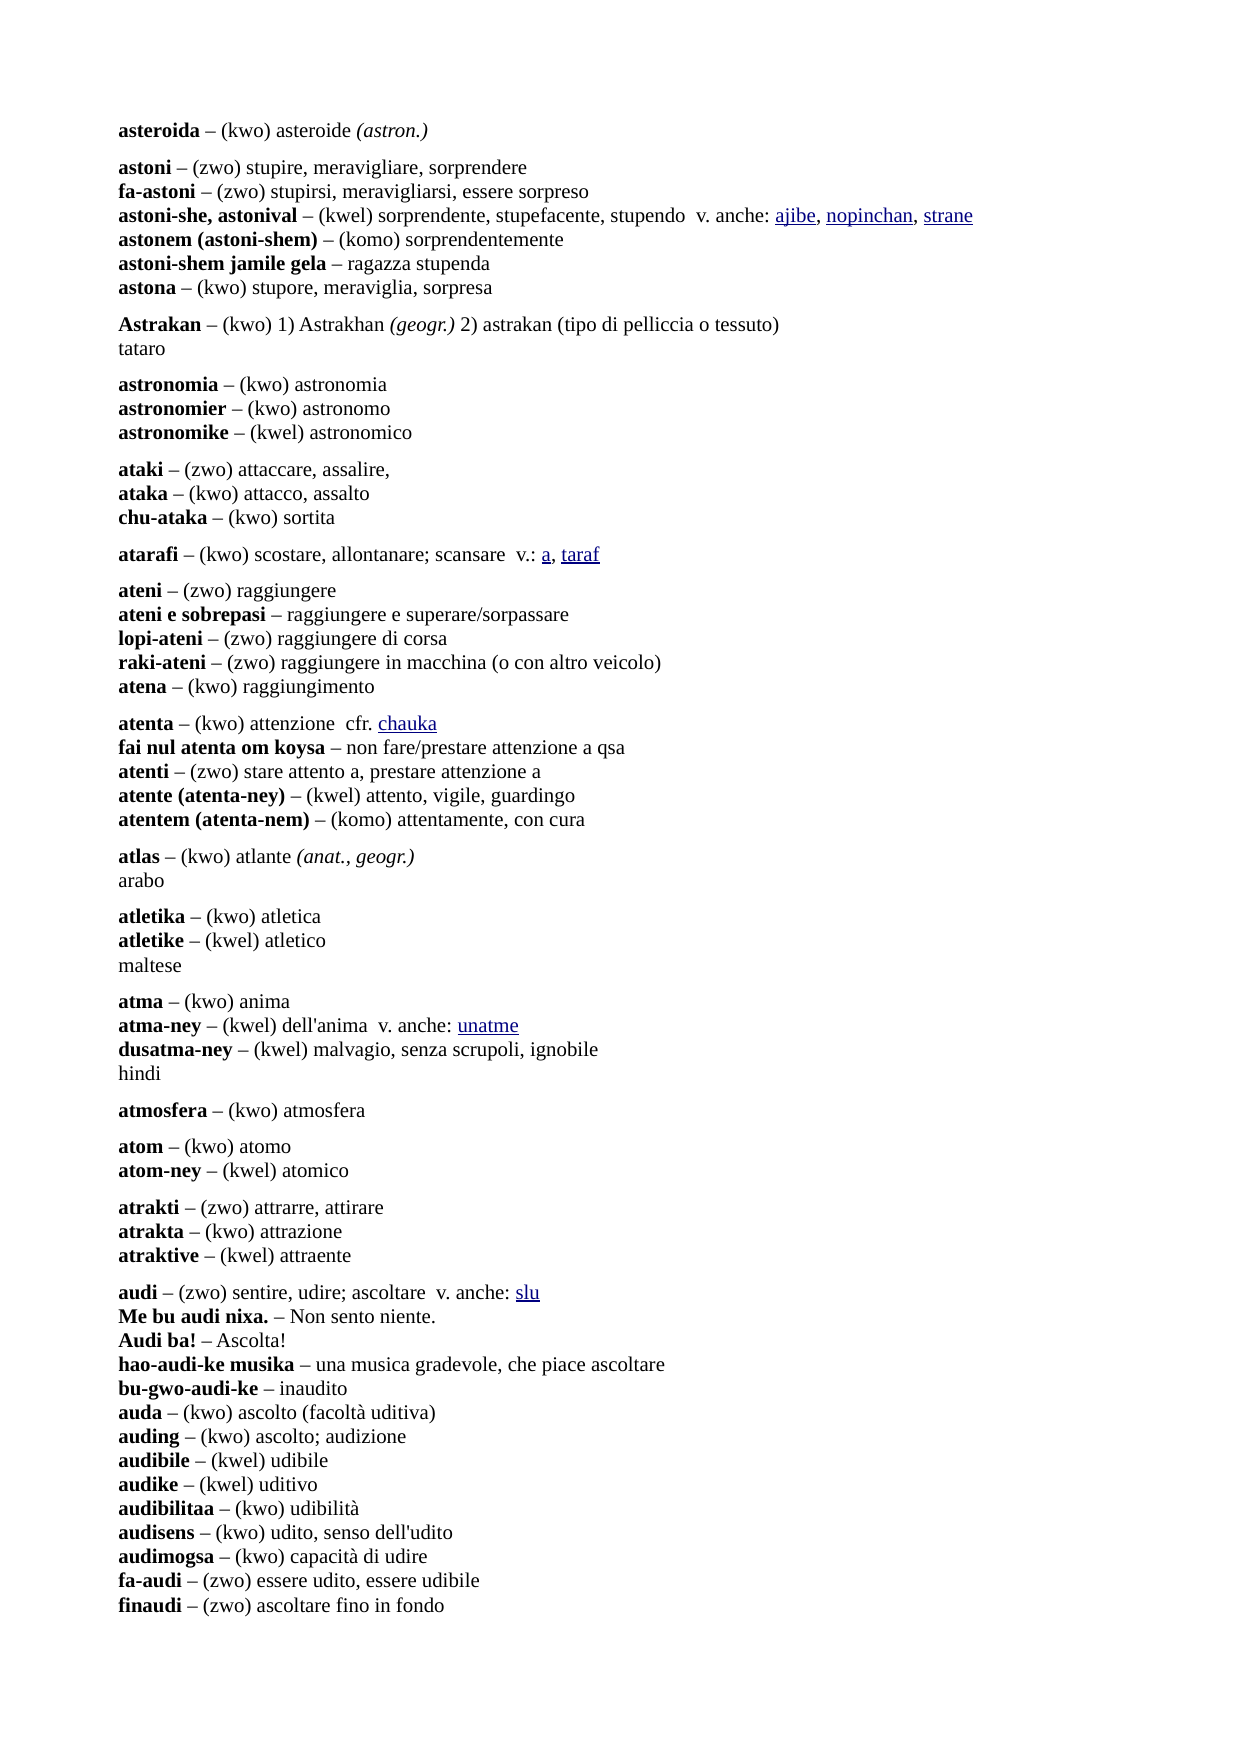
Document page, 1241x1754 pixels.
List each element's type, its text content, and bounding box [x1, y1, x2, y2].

text audi – (zwo) sentire, udire; ascoltare v. anche: slu Me bu audi nixa. – Non sento niente. Audi ba! – Ascolta! hao-audi-ke musika – una musica gradevole, che piace ascoltare bu-gwo-audi-ke – inaudito auda – (kwo) ascolto (facoltà uditiva) auding – (kwo) ascolto; audizione audibile – (kwel) udibile audike – (kwel) uditivo audibilitaa – (kwo) udibilità audisens – (kwo) udito, senso dell'udito audimogsa – (kwo) capacità di udire fa-audi – (zwo) essere udito, essere udibile finaudi – (zwo) ascoltare fino in fondo [118, 1280, 1122, 1617]
text atmosfera – (kwo) atmosfera [118, 1098, 1122, 1122]
text atrakti – (zwo) attrarre, attirare atrakta – (kwo) attrazione atraktive – (kwel) attraente [118, 1195, 1122, 1267]
text atarafi – (kwo) scostare, allontanare; scansare v.: a, taraf [118, 542, 1122, 566]
text atlas – (kwo) atlante (anat., geogr.) arabo [118, 844, 1122, 892]
text ateni – (zwo) raggiungere ateni e sobrepasi – raggiungere e superare/sorpassare lopi-ateni – (zwo) raggiungere di corsa raki-ateni – (zwo) raggiungere in macchina (o con altro veicolo) atena – (kwo) raggiungimento [118, 578, 1122, 698]
text astoni – (zwo) stupire, meravigliare, sorprendere fa-astoni – (zwo) stupirsi, meravigliarsi, essere sorpreso astoni-she, astonival – (kwel) sorprendente, stupefacente, stupendo v. anche: ajibe, nopinchan, strane astonem (astoni-shem) – (komo) sorprendentemente astoni-shem jamile gela – ragazza stupenda astona – (kwo) stupore, meraviglia, sorpresa [118, 155, 1122, 299]
text asteroida – (kwo) asteroide (astron.) [118, 118, 1122, 142]
text ataki – (zwo) attaccare, assalire, ataka – (kwo) attacco, assalto chu-ataka – (kwo) sortita [118, 457, 1122, 529]
text astronomia – (kwo) astronomia astronomier – (kwo) astronomo astronomike – (kwel) astronomico [118, 372, 1122, 444]
text Astrakan – (kwo) 1) Astrakhan (geogr.) 2) astrakan (tipo di pelliccia o tessuto) tataro [118, 312, 1122, 360]
text atletika – (kwo) atletica atletike – (kwel) atletico maltese [118, 904, 1122, 977]
text atenta – (kwo) attenzione cfr. chauka fai nul atenta om koysa – non fare/prestare attenzione a qsa atenti – (zwo) stare attento a, prestare attenzione a atente (atenta-ney) – (kwel) attento, vigile, guardingo atentem (atenta-nem) – (komo) attentamente, con cura [118, 711, 1122, 831]
text atma – (kwo) anima atma-ney – (kwel) dell'anima v. anche: unatme dusatma-ney – (kwel) malvagio, senza scrupoli, ignobile hindi [118, 989, 1122, 1085]
text atom – (kwo) atomo atom-ney – (kwel) atomico [118, 1134, 1122, 1182]
